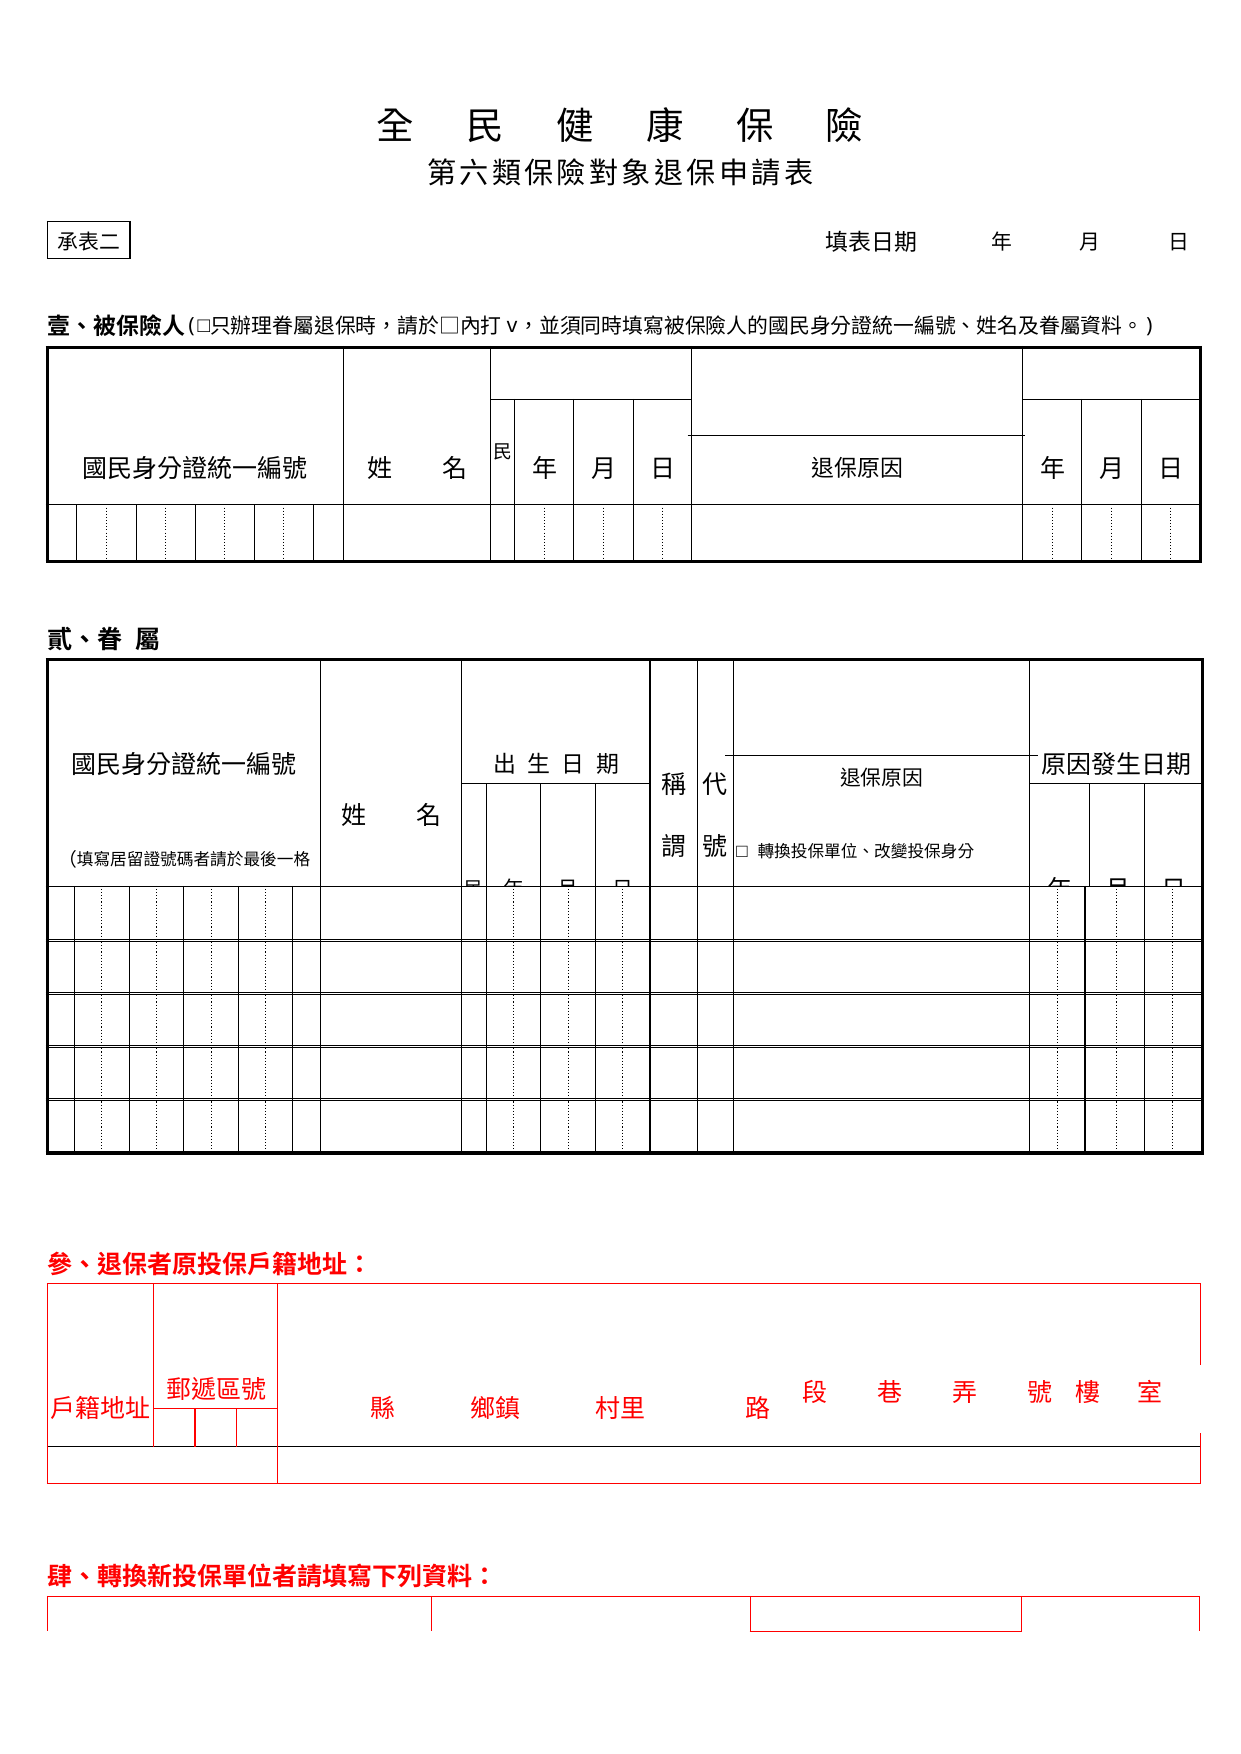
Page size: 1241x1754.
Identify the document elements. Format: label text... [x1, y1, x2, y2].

text 第六類保險對象退保申請表 [47, 150, 1193, 192]
table_cell [321, 1101, 461, 1151]
table_cell [49, 1048, 74, 1098]
table_cell 年 [1030, 784, 1089, 886]
table_cell [651, 1048, 697, 1098]
table_cell [491, 505, 514, 560]
table_cell [102, 887, 129, 939]
table_cell [1173, 1048, 1201, 1098]
table_cell [156, 1101, 183, 1151]
table_cell [651, 995, 697, 1045]
table_header 退保原因 □ 轉換投保單位、改變投保身分 □ E-失蹤滿六個月 □ I-受刑 □ M-死亡 □ U-喪失投保資格 [692, 349, 1022, 435]
table_cell [49, 942, 74, 992]
table_cell [75, 995, 102, 1045]
table_cell [604, 505, 633, 560]
table_cell （公） （宅） [278, 1447, 1200, 1483]
table_cell [102, 1101, 129, 1151]
table_cell [1111, 505, 1141, 560]
table_cell [1058, 887, 1084, 939]
table_header 年 [986, 221, 1016, 258]
table_header 退保原因 □ 轉換投保單位、改變投保身分 □ E-失蹤滿六個月 □ I-受刑 □ M-死亡 □ U-喪失投保資格 [692, 436, 1022, 504]
table_cell [239, 1101, 266, 1151]
table_cell [314, 505, 343, 560]
table_cell 年 [487, 784, 540, 886]
table_cell [596, 1048, 623, 1098]
table_cell [1145, 942, 1173, 992]
table_cell [211, 1048, 238, 1098]
table_cell [623, 887, 649, 939]
table_cell [1117, 942, 1144, 992]
table_cell [1086, 1048, 1117, 1098]
text 參、退保者原投保戶籍地址： [47, 1221, 1193, 1283]
table_header 國民身分證統一編號 （填寫居留證號碼者請於最後一格以英文字母註明性別男-Ｍ、女-Ｆ） [49, 661, 320, 886]
table_cell [106, 505, 136, 560]
text 全 民 健 康 保 險 [47, 96, 1193, 189]
table_cell [77, 505, 106, 560]
table_cell [514, 942, 540, 992]
table_cell [623, 942, 649, 992]
table_cell 日 [596, 784, 649, 886]
table_cell [1145, 1101, 1173, 1151]
table_header 承表二 [48, 222, 129, 258]
text 壹、被保險人(□只辦理眷屬退保時，請於□內打v，並須同時填寫被保險人的國民身分證統一編號、姓名及眷屬資料。) [47, 283, 1193, 346]
table_header 國民身分證統一編號 （居留證號） [49, 349, 343, 504]
table_cell [293, 942, 320, 992]
table_cell [266, 1048, 292, 1098]
table_cell [266, 995, 292, 1045]
table_cell [1086, 995, 1117, 1045]
table_cell [1023, 505, 1052, 560]
table_cell [698, 1048, 733, 1098]
table_cell [514, 1048, 540, 1098]
table_cell [651, 942, 697, 992]
table_cell [130, 995, 156, 1045]
table_cell [596, 942, 623, 992]
table_cell [130, 942, 156, 992]
table_cell [321, 942, 461, 992]
table_cell [211, 942, 238, 992]
table_cell [266, 887, 292, 939]
table_cell [293, 1048, 320, 1098]
table_cell [196, 1409, 236, 1446]
table_cell [487, 942, 513, 992]
table_cell [266, 942, 292, 992]
table_cell [1058, 1101, 1084, 1151]
table_header 加 保 日 期 [1022, 1597, 1199, 1631]
table_cell [462, 887, 486, 939]
table_cell [568, 995, 595, 1045]
table_cell [49, 505, 76, 560]
table_cell [568, 1048, 595, 1098]
table_cell 月 [1112, 880, 1124, 884]
table_cell 月 [574, 400, 633, 504]
table_header 月 [1075, 221, 1104, 258]
table_header 原因發生日期 [1023, 349, 1199, 399]
table_header 戶籍地址 [650, 1352, 712, 1424]
table_cell [293, 995, 320, 1045]
table_cell [156, 995, 183, 1045]
table_cell [541, 942, 568, 992]
table_cell [596, 887, 623, 939]
table_cell [102, 995, 129, 1045]
table_cell [487, 887, 513, 939]
table_cell [49, 887, 74, 939]
table_header 填表日期 [815, 221, 927, 258]
table_cell [156, 1048, 183, 1098]
table_cell 民前 [462, 784, 486, 886]
table_cell [75, 1048, 102, 1098]
table_cell [239, 1048, 266, 1098]
table_cell [1142, 505, 1171, 560]
table_cell [130, 887, 156, 939]
table_header 姓 名 [321, 661, 461, 886]
table_cell [634, 505, 663, 560]
table_cell [239, 942, 266, 992]
table_cell [184, 942, 211, 992]
table_cell [1173, 995, 1201, 1045]
table_cell [211, 995, 238, 1045]
table_cell [692, 505, 1022, 560]
table_cell [623, 1101, 649, 1151]
table_cell [544, 505, 573, 560]
table_cell 聯 絡 電 話 [48, 1447, 277, 1483]
table_cell [514, 887, 540, 939]
table_cell [1171, 505, 1199, 560]
table_cell 日 [634, 400, 691, 504]
table_cell [514, 995, 540, 1045]
table_cell 月 [541, 784, 595, 886]
table_cell [1086, 1101, 1117, 1151]
table_cell [1117, 995, 1144, 1045]
table_cell 日 [617, 881, 628, 886]
table_cell [344, 505, 490, 560]
table_cell [284, 505, 313, 560]
table_cell [462, 1048, 486, 1098]
table_cell [568, 887, 595, 939]
table_cell [698, 887, 733, 939]
table_cell [623, 995, 649, 1045]
table_cell [137, 505, 166, 560]
table_cell [1145, 1048, 1173, 1098]
table_cell [623, 1048, 649, 1098]
table_header [1045, 221, 1075, 258]
table_cell [184, 1048, 211, 1098]
table_header [1105, 221, 1134, 258]
table_header 縣 鄉鎮 村里 路 市 市區 鄰 街 [278, 1284, 1200, 1446]
table_cell [255, 505, 284, 560]
table_cell [651, 887, 697, 939]
table_header [1016, 221, 1045, 258]
table_cell [568, 1101, 595, 1151]
table_cell [1173, 1101, 1201, 1151]
table_cell [75, 1101, 102, 1151]
table_cell [293, 887, 320, 939]
table_cell [541, 1101, 568, 1151]
table_cell [734, 942, 1029, 992]
table_cell [1117, 1048, 1144, 1098]
table_cell 日 [1167, 881, 1180, 886]
table_header 戶籍地址 [48, 1284, 153, 1446]
table_header 投 保 單 位 代 號 [432, 1597, 750, 1631]
table_cell 月 [1082, 400, 1141, 504]
table_header 姓 名 [344, 349, 490, 504]
table_cell [184, 887, 211, 939]
table_cell [1030, 1101, 1057, 1151]
table_cell [487, 1048, 513, 1098]
table_cell [734, 1101, 1029, 1151]
table_cell [596, 1101, 623, 1151]
text 肆、轉換新投保單位者請填寫下列資料： [47, 1533, 1193, 1596]
table_cell [184, 995, 211, 1045]
table_cell [1030, 942, 1057, 992]
table_cell [1030, 1048, 1057, 1098]
table_cell [1145, 995, 1173, 1045]
table_cell [541, 887, 568, 939]
table_cell [1086, 887, 1117, 939]
table_cell [698, 942, 733, 992]
table_cell [196, 505, 225, 560]
table_cell [130, 1048, 156, 1098]
table_cell [293, 1101, 320, 1151]
table_header 出 生 日 期 [462, 661, 649, 783]
table_cell [596, 995, 623, 1045]
table_cell 民前 [491, 400, 514, 504]
table_cell [225, 505, 254, 560]
table_cell 日 [1145, 784, 1201, 886]
table_header 退保原因 □ 轉換投保單位、改變投保身分 □ E-失蹤滿六個月 □ I-受刑 □ M-死亡 □ U-喪失投保資格 [734, 756, 1029, 886]
table_cell [462, 995, 486, 1045]
table_cell [514, 1101, 540, 1151]
table_cell [574, 505, 603, 560]
table_cell [237, 1409, 277, 1446]
table_cell [156, 942, 183, 992]
table_header 原因發生日期 [1030, 661, 1201, 783]
table_cell [239, 887, 266, 939]
table_header [927, 221, 957, 258]
table_cell [1058, 1048, 1084, 1098]
table_cell [1086, 942, 1117, 992]
table_cell [184, 1101, 211, 1151]
table_cell [49, 1101, 74, 1151]
table_cell [154, 1409, 194, 1446]
table_cell 日 [1142, 400, 1199, 504]
table_header [131, 221, 815, 258]
table_cell [651, 1101, 697, 1151]
table_cell [211, 887, 238, 939]
table_cell [266, 1101, 292, 1151]
table_cell [321, 1048, 461, 1098]
table_cell [515, 505, 544, 560]
table_cell [49, 995, 74, 1045]
table_cell [1030, 995, 1057, 1045]
table_cell [130, 1101, 156, 1151]
table_cell [1173, 942, 1201, 992]
table_header 戶籍地址 [788, 1365, 1213, 1433]
table_cell [1052, 505, 1081, 560]
table_cell [1173, 887, 1201, 939]
table_cell 月 [1090, 784, 1144, 886]
table_cell [663, 505, 691, 560]
table_cell [321, 995, 461, 1045]
table_cell [698, 995, 733, 1045]
table_cell [75, 887, 102, 939]
table_cell [239, 995, 266, 1045]
table_cell [698, 1101, 733, 1151]
table_cell [462, 942, 486, 992]
table_header 聯 絡 電 話 [751, 1597, 1021, 1631]
table_header 稱謂 [651, 661, 697, 886]
table_cell [156, 887, 183, 939]
table_header 退保原因 □ 轉換投保單位、改變投保身分 □ E-失蹤滿六個月 □ I-受刑 □ M-死亡 □ U-喪失投保資格 [734, 661, 1029, 755]
table_cell [102, 1048, 129, 1098]
table_cell 年 [515, 400, 573, 504]
table_header 出 生 日 期 [491, 349, 691, 399]
table_cell [102, 942, 129, 992]
table_cell [487, 995, 513, 1045]
table_cell [1145, 887, 1173, 939]
table_cell [211, 1101, 238, 1151]
table_cell [734, 887, 1029, 939]
table_cell [487, 1101, 513, 1151]
table_cell [541, 995, 568, 1045]
table_cell [1058, 995, 1084, 1045]
table_cell [734, 1048, 1029, 1098]
table_cell [568, 942, 595, 992]
table_cell [734, 995, 1029, 1045]
text 貳、眷 屬 [47, 596, 1193, 658]
table_cell [1082, 505, 1111, 560]
table_cell [166, 505, 195, 560]
table_header 轉 入 新 投 保 單 位 名 稱 [48, 1597, 431, 1631]
table_header [1134, 221, 1163, 258]
table_header 日 [1164, 221, 1193, 258]
table_header 代號 [698, 661, 733, 886]
table_cell [1117, 1101, 1144, 1151]
table_cell 年 [1023, 400, 1081, 504]
table_cell [1030, 887, 1057, 939]
table_cell [541, 1048, 568, 1098]
table_cell [1117, 887, 1144, 939]
table_cell [1058, 942, 1084, 992]
table_cell [462, 1101, 486, 1151]
table_header [957, 221, 986, 258]
table_header 郵遞區號 [154, 1284, 277, 1408]
table_cell [75, 942, 102, 992]
table_cell [321, 887, 461, 939]
